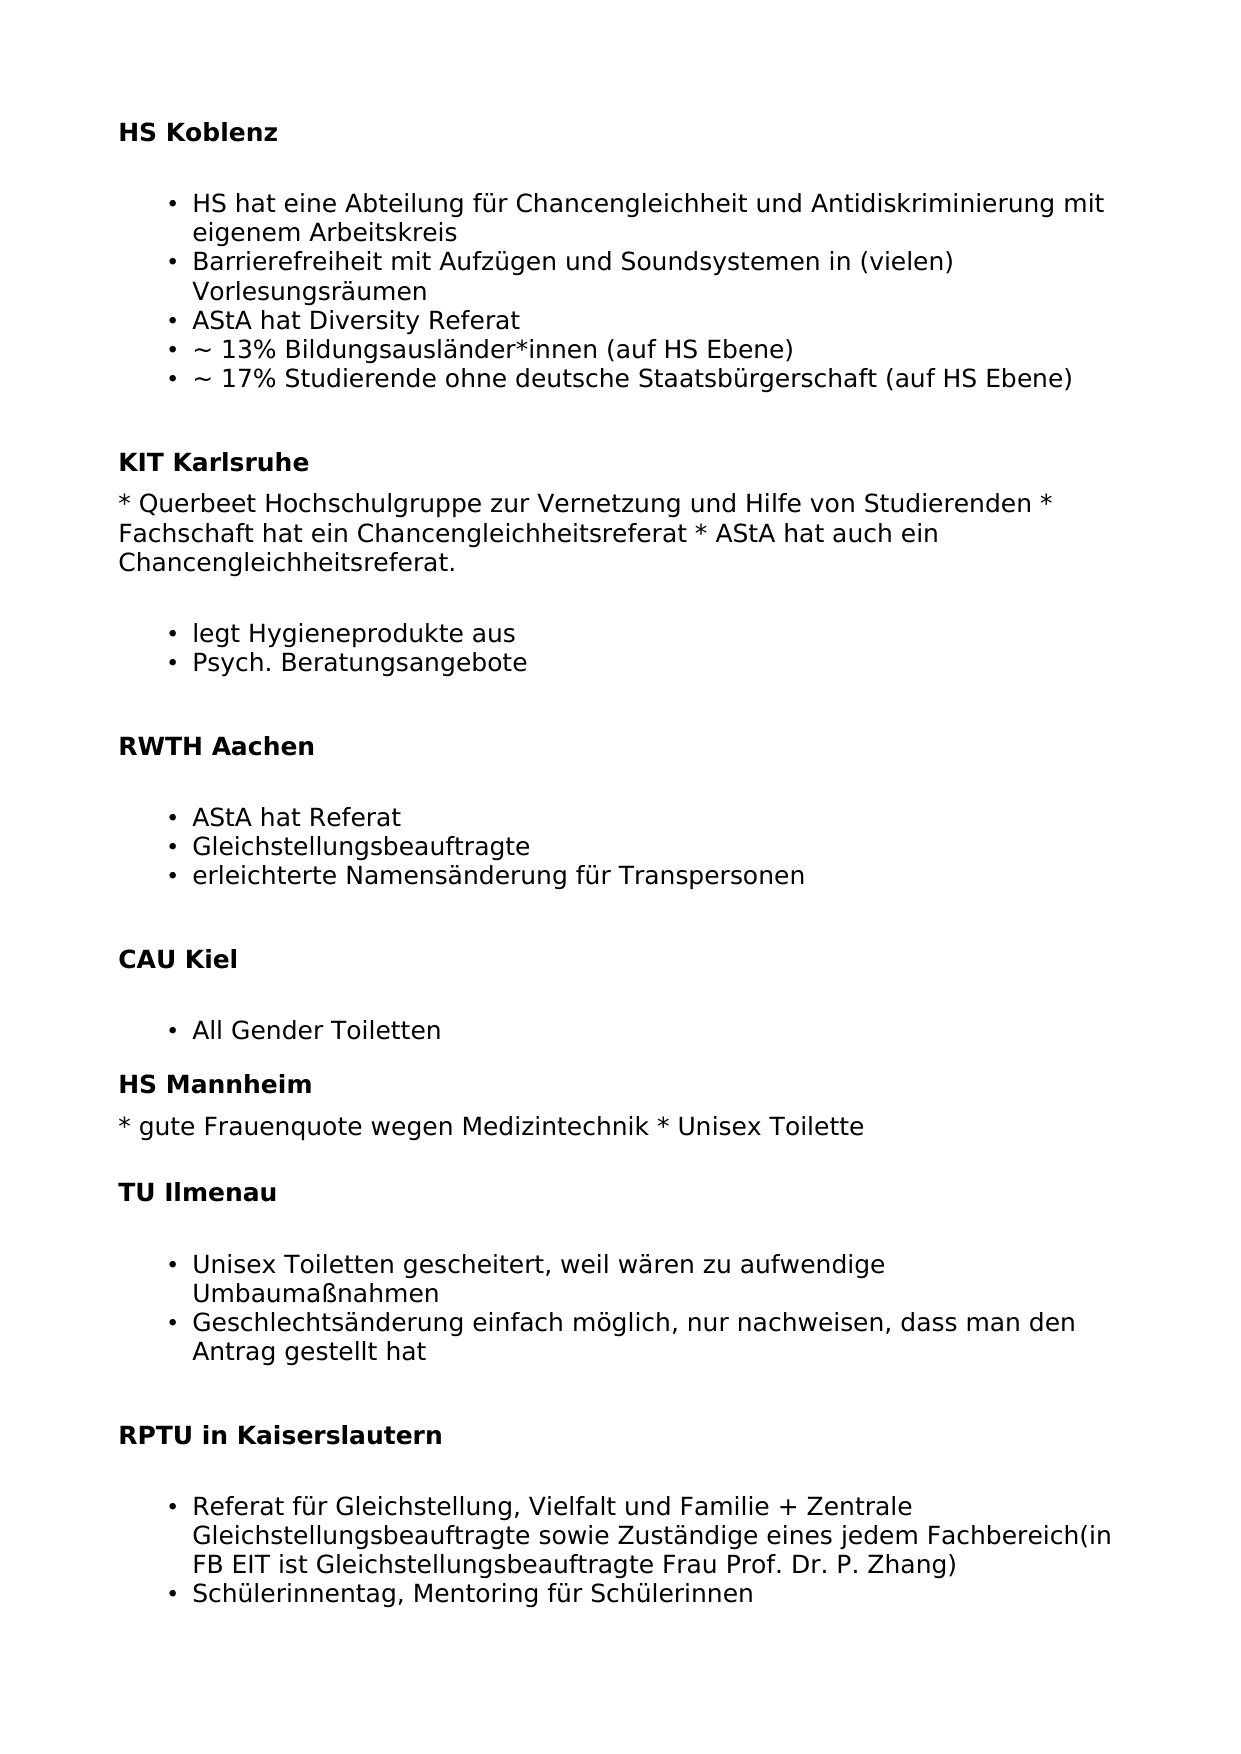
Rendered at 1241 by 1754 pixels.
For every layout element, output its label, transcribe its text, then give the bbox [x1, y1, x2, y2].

list Psych. Beratungsangebote [177, 648, 1122, 677]
subtitle KIT Karlsruhe [118, 448, 1122, 477]
subtitle RWTH Aachen [118, 732, 1122, 761]
subtitle HS Mannheim [118, 1070, 1122, 1099]
list Referat für Gleichstellung, Vielfalt und Familie + Zentrale Gleichstellungsbeauftragte sowie Zuständige eines jedem Fachbereich(in FB EIT ist Gleichstellungsbeauftragte Frau Prof. Dr. P. Zhang) [177, 1492, 1122, 1579]
subtitle RPTU in Kaiserslautern [118, 1421, 1122, 1450]
list HS hat eine Abteilung für Chancengleichheit und Antidiskriminierung mit eigenem Arbeitskreis [177, 189, 1122, 248]
subtitle HS Koblenz [118, 118, 1122, 147]
list Schülerinnentag, Mentoring für Schülerinnen [177, 1579, 1122, 1609]
text * Querbeet Hochschulgruppe zur Vernetzung und Hilfe von Studierenden * Fachschaft hat ein Chancengleichheitsreferat * AStA hat auch ein Chancengleichheitsreferat. [118, 489, 1122, 577]
list Unisex Toiletten gescheitert, weil wären zu aufwendige Umbaumaßnahmen [177, 1250, 1122, 1308]
subtitle TU Ilmenau [118, 1179, 1122, 1208]
list ~ 17% Studierende ohne deutsche Staatsbürgerschaft (auf HS Ebene) [177, 364, 1122, 393]
list ~ 13% Bildungsausländer*innen (auf HS Ebene) [177, 335, 1122, 364]
text * gute Frauenquote wegen Medizintechnik * Unisex Toilette [118, 1112, 1122, 1141]
list AStA hat Referat [177, 803, 1122, 832]
list All Gender Toiletten [177, 1016, 1122, 1045]
list Gleichstellungsbeauftragte [177, 832, 1122, 861]
list AStA hat Diversity Referat [177, 306, 1122, 335]
list legt Hygieneprodukte aus [177, 619, 1122, 648]
list erleichterte Namensänderung für Transpersonen [177, 861, 1122, 891]
list Barrierefreiheit mit Aufzügen und Soundsystemen in (vielen) Vorlesungsräumen [177, 248, 1122, 306]
subtitle CAU Kiel [118, 945, 1122, 974]
list Geschlechtsänderung einfach möglich, nur nachweisen, dass man den Antrag gestellt hat [177, 1308, 1122, 1366]
